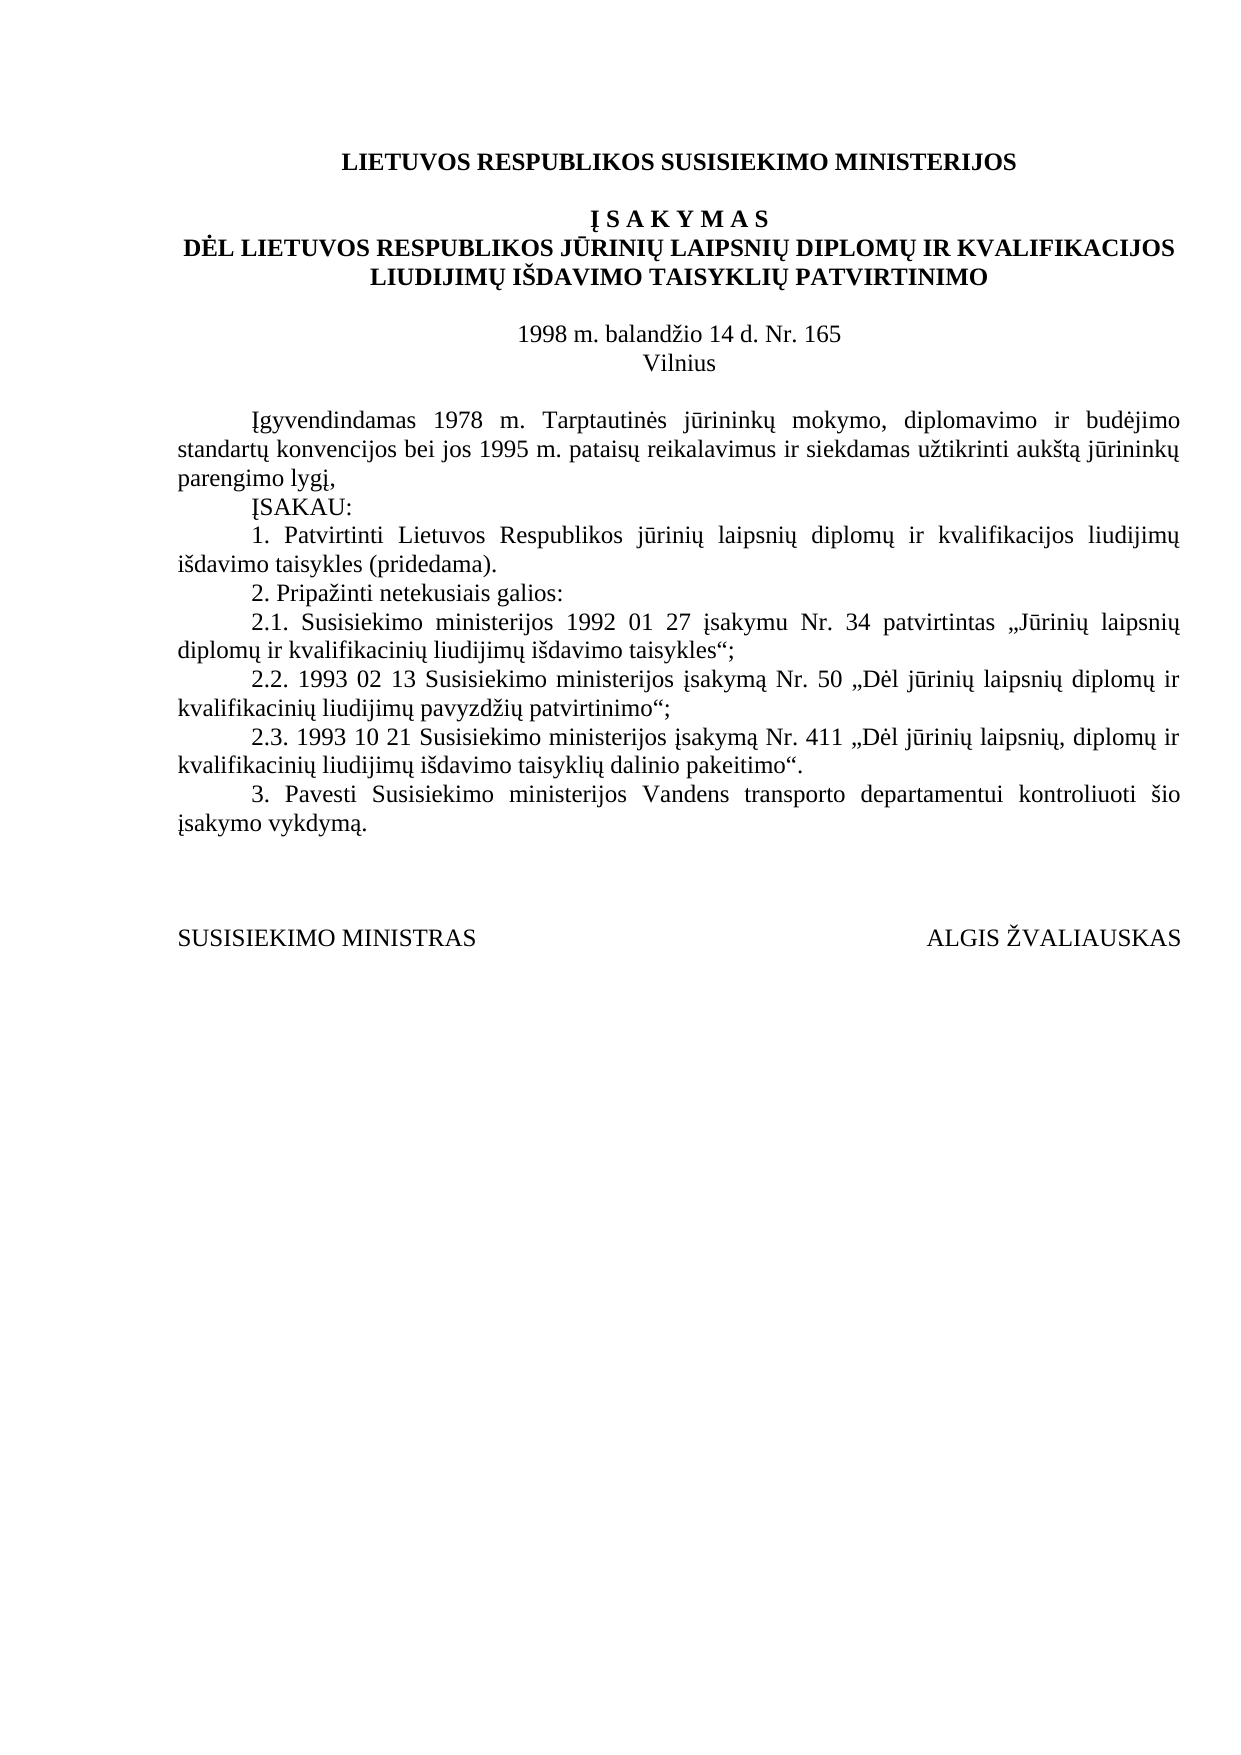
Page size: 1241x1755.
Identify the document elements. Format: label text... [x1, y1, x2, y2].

text DĖL LIETUVOS RESPUBLIKOS JŪRINIŲ LAIPSNIŲ DIPLOMŲ IR KVALIFIKACIJOS LIUDIJIMŲ IŠDAVIMO TAISYKLIŲ PATVIRTINIMO [177, 233, 1181, 291]
text 1. Patvirtinti Lietuvos Respublikos jūrinių laipsnių diplomų ir kvalifikacijos liudijimų išdavimo taisykles (pridedama). [177, 521, 1181, 578]
text 1998 m. balandžio 14 d. Nr. 165 [177, 319, 1181, 348]
text Įgyvendindamas 1978 m. Tarptautinės jūrininkų mokymo, diplomavimo ir budėjimo standartų konvencijos bei jos 1995 m. pataisų reikalavimus ir siekdamas užtikrinti aukštą jūrininkų parengimo lygį, [177, 406, 1181, 492]
text 3. Pavesti Susisiekimo ministerijos Vandens transporto departamentui kontroliuoti šio įsakymo vykdymą. [177, 779, 1181, 837]
text SUSISIEKIMO MINISTRAS ALGIS ŽVALIAUSKAS [177, 923, 1181, 952]
text Vilnius [177, 348, 1181, 377]
text LIETUVOS RESPUBLIKOS SUSISIEKIMO MINISTERIJOS [177, 147, 1181, 176]
text 2.3. 1993 10 21 Susisiekimo ministerijos įsakymą Nr. 411 „Dėl jūrinių laipsnių, diplomų ir kvalifikacinių liudijimų išdavimo taisyklių dalinio pakeitimo“. [177, 722, 1181, 779]
text 2.2. 1993 02 13 Susisiekimo ministerijos įsakymą Nr. 50 „Dėl jūrinių laipsnių diplomų ir kvalifikacinių liudijimų pavyzdžių patvirtinimo“; [177, 664, 1181, 722]
text ĮSAKAU: [177, 492, 1181, 521]
text 2.1. Susisiekimo ministerijos 1992 01 27 įsakymu Nr. 34 patvirtintas „Jūrinių laipsnių diplomų ir kvalifikacinių liudijimų išdavimo taisykles“; [177, 607, 1181, 664]
text 2. Pripažinti netekusiais galios: [177, 578, 1181, 607]
text Į S A K Y M A S [177, 204, 1181, 233]
